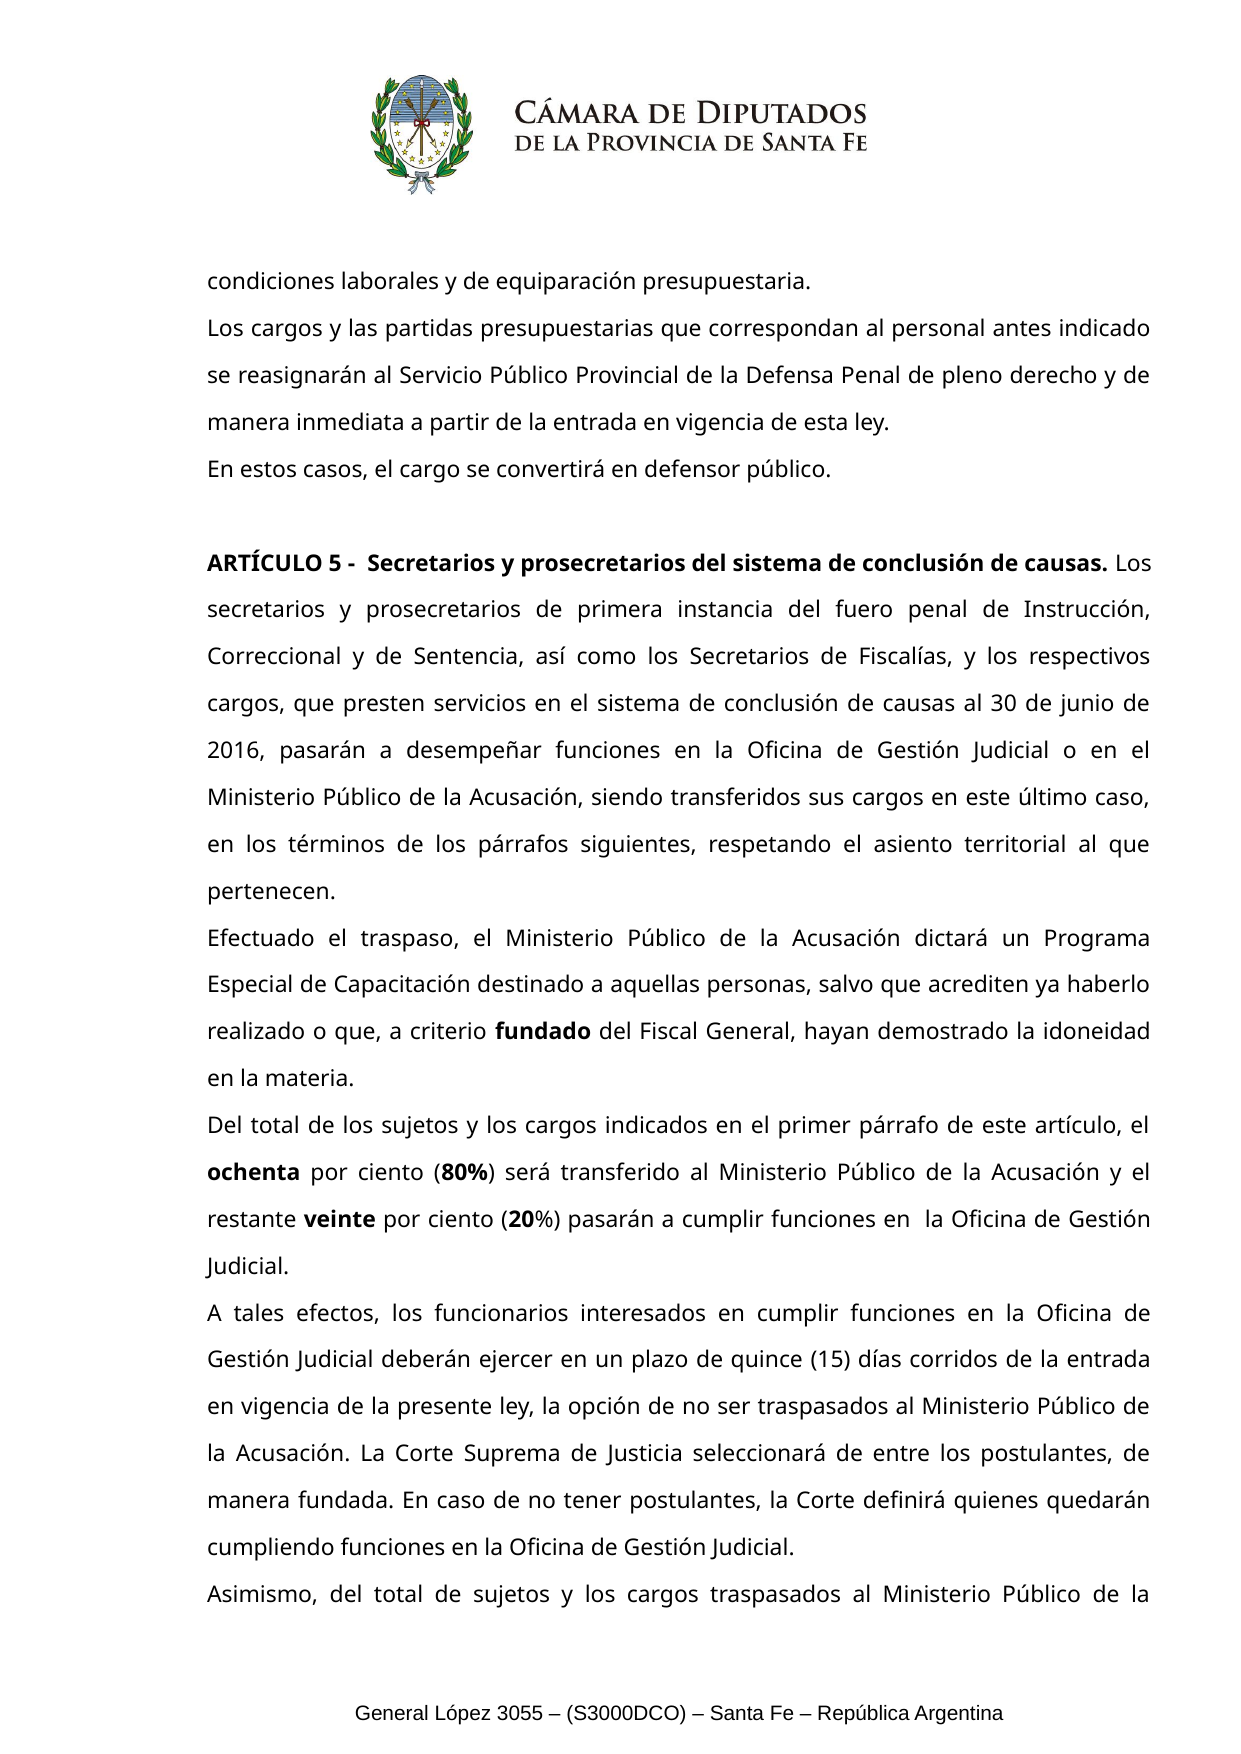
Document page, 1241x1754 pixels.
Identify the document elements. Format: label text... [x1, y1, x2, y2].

text ARTÍCULO 5 - Secretarios y prosecretarios del sistema de conclusión de causas. Los secretarios y prosecretarios de primera instancia del fuero penal de Instrucción, Correccional y de Sentencia, así como los Secretarios de Fiscalías, y los respectivos cargos, que presten servicios en el sistema de conclusión de causas al 30 de junio de 2016, pasarán a desempeñar funciones en la Oficina de Gestión Judicial o en el Ministerio Público de la Acusación, siendo transferidos sus cargos en este último caso, en los términos de los párrafos siguientes, respetando el asiento territorial al que pertenecen. [207, 547, 1152, 906]
text condiciones laborales y de equiparación presupuestaria. [207, 265, 1152, 297]
text A tales efectos, los funcionarios interesados en cumplir funciones en la Oficina de Gestión Judicial deberán ejercer en un plazo de quince (15) días corridos de la entrada en vigencia de la presente ley, la opción de no ser traspasados al Ministerio Público de la Acusación. La Corte Suprema de Justicia seleccionará de entre los postulantes, de manera fundada. En caso de no tener postulantes, la Corte definirá quienes quedarán cumpliendo funciones en la Oficina de Gestión Judicial. [207, 1297, 1152, 1562]
text Los cargos y las partidas presupuestarias que correspondan al personal antes indicado se reasignarán al Servicio Público Provincial de la Defensa Penal de pleno derecho y de manera inmediata a partir de la entrada en vigencia de esta ley. [207, 312, 1152, 437]
text Asimismo, del total de sujetos y los cargos traspasados al Ministerio Público de la [207, 1578, 1152, 1609]
text Efectuado el traspaso, el Ministerio Público de la Acusación dictará un Programa Especial de Capacitación destinado a aquellas personas, salvo que acrediten ya haberlo realizado o que, a criterio fundado del Fiscal General, hayan demostrado la idoneidad en la materia. [207, 922, 1152, 1093]
text En estos casos, el cargo se convertirá en defensor público. [207, 453, 1152, 484]
text Del total de los sujetos y los cargos indicados en el primer párrafo de este artículo, el ochenta por ciento (80%) será transferido al Ministerio Público de la Acusación y el restante veinte por ciento (20%) pasarán a cumplir funciones en la Oficina de Gestión Judicial. [207, 1109, 1152, 1281]
picture [370, 75, 867, 199]
